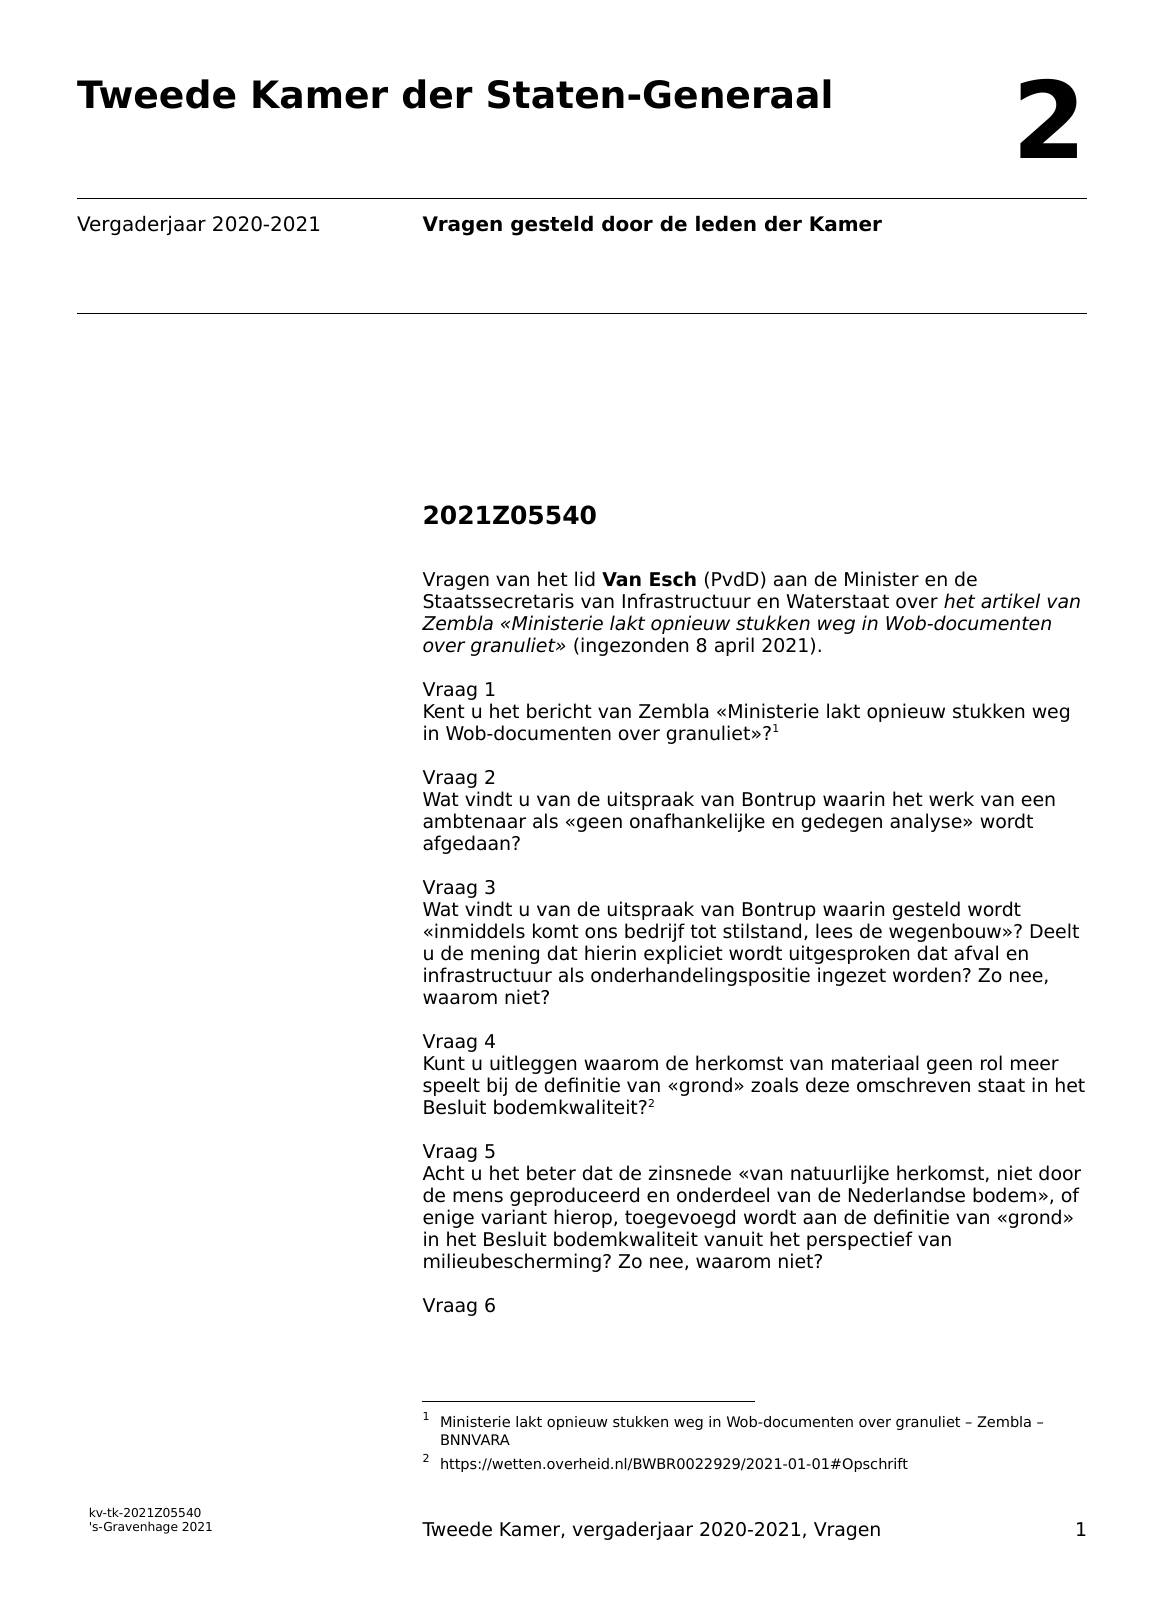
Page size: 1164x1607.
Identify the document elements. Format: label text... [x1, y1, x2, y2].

text Acht u het beter dat de zinsnede «van natuurlijke herkomst, niet door de mens geproduceerd en onderdeel van de Nederlandse bodem», of enige variant hierop, toegevoegd wordt aan de definitie van «grond» in het Besluit bodemkwaliteit vanuit het perspectief van milieubescherming? Zo nee, waarom niet? [422, 1163, 1087, 1273]
text Vraag 3 [422, 877, 1087, 899]
text Ministerie lakt opnieuw stukken weg in Wob-documenten over granuliet – Zembla – BNNVARA [422, 1410, 1087, 1449]
text 2021Z05540 [422, 501, 1087, 531]
text https://wetten.overheid.nl/BWBR0022929/2021-01-01#Opschrift [422, 1452, 1087, 1474]
text Vraag 6 [422, 1295, 1087, 1317]
text Vraag 5 [422, 1141, 1087, 1163]
text Wat vindt u van de uitspraak van Bontrup waarin het werk van een ambtenaar als «geen onafhankelijke en gedegen analyse» wordt afgedaan? [422, 789, 1087, 855]
text Vragen van het lid Van Esch (PvdD) aan de Minister en de Staatssecretaris van Infrastructuur en Waterstaat over het artikel van Zembla «Ministerie lakt opnieuw stukken weg in Wob-documenten over granuliet» (ingezonden 8 april 2021). [422, 569, 1087, 657]
text 's-Gravenhage 2021 [88, 1520, 323, 1534]
table_cell Vragen gesteld door de leden der Kamer [422, 199, 1087, 313]
text kv-tk-2021Z05540 [88, 1506, 323, 1520]
text Wat vindt u van de uitspraak van Bontrup waarin gesteld wordt «inmiddels komt ons bedrijf tot stilstand, lees de wegenbouw»? Deelt u de mening dat hierin expliciet wordt uitgesproken dat afval en infrastructuur als onderhandelingspositie ingezet worden? Zo nee, waarom niet? [422, 899, 1087, 1009]
table_cell Vergaderjaar 2020-2021 [77, 199, 422, 313]
text Vraag 2 [422, 767, 1087, 789]
text Vraag 4 [422, 1031, 1087, 1053]
text Kent u het bericht van Zembla «Ministerie lakt opnieuw stukken weg in Wob-documenten over granuliet»? [422, 701, 1087, 745]
table_header Tweede Kamer der Staten-Generaal [77, 59, 886, 198]
text Kunt u uitleggen waarom de herkomst van materiaal geen rol meer speelt bij de definitie van «grond» zoals deze omschreven staat in het Besluit bodemkwaliteit? [422, 1053, 1087, 1119]
text Vraag 1 [422, 679, 1087, 701]
table_header 2 [886, 59, 1087, 198]
